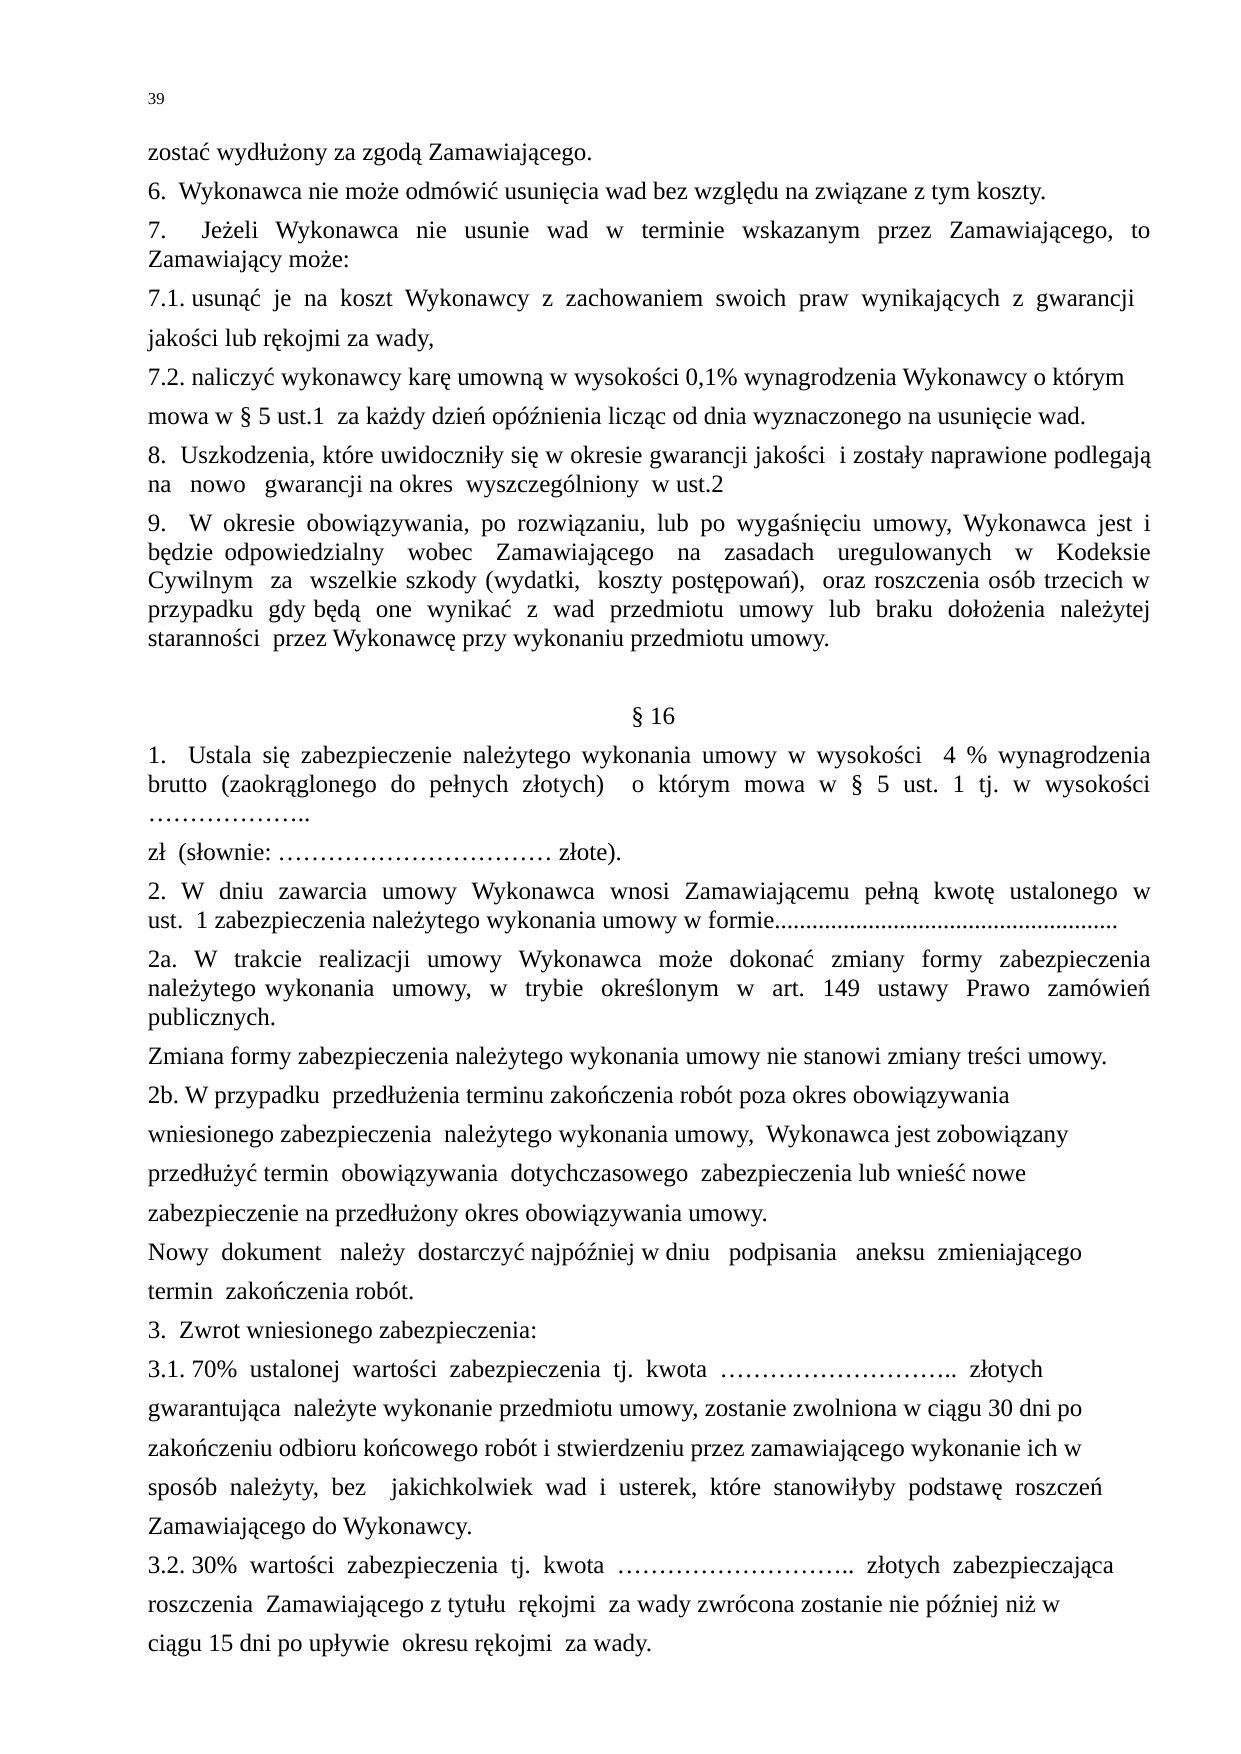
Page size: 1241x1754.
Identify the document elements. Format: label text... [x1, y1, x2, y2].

text 2a. W trakcie realizacji umowy Wykonawca może dokonać zmiany formy zabezpieczenia należytego wykonania umowy, w trybie określonym w art. 149 ustawy Prawo zamówień publicznych. [148, 944, 1152, 1031]
text 3. Zwrot wniesionego zabezpieczenia: [148, 1315, 1152, 1344]
text gwarantująca należyte wykonanie przedmiotu umowy, zostanie zwolniona w ciągu 30 dni po [148, 1393, 1152, 1422]
text § 16 [148, 701, 1152, 730]
text 2b. W przypadku przedłużenia terminu zakończenia robót poza okres obowiązywania [148, 1080, 1152, 1109]
text termin zakończenia robót. [148, 1276, 1152, 1305]
text 3.1. 70% ustalonej wartości zabezpieczenia tj. kwota ……………………….. złotych [148, 1354, 1152, 1383]
text zabezpieczenie na przedłużony okres obowiązywania umowy. [148, 1198, 1152, 1226]
text 7. Jeżeli Wykonawca nie usunie wad w terminie wskazanym przez Zamawiającego, to Zamawiający może: [148, 216, 1152, 273]
text 2. W dniu zawarcia umowy Wykonawca wnosi Zamawiającemu pełną kwotę ustalonego w ust. 1 zabezpieczenia należytego wykonania umowy w formie....................................................... [148, 876, 1152, 934]
text 7.1. usunąć je na koszt Wykonawcy z zachowaniem swoich praw wynikających z gwarancji [148, 283, 1152, 312]
text przedłużyć termin obowiązywania dotychczasowego zabezpieczenia lub wnieść nowe [148, 1158, 1152, 1187]
text ciągu 15 dni po upływie okresu rękojmi za wady. [148, 1628, 1152, 1657]
text roszczenia Zamawiającego z tytułu rękojmi za wady zwrócona zostanie nie później niż w [148, 1589, 1152, 1618]
text mowa w § 5 ust.1 za każdy dzień opóźnienia licząc od dnia wyznaczonego na usunięcie wad. [148, 401, 1152, 430]
text 8. Uszkodzenia, które uwidoczniły się w okresie gwarancji jakości i zostały naprawione podlegają na nowo gwarancji na okres wyszczególniony w ust.2 [148, 440, 1152, 498]
text 3.2. 30% wartości zabezpieczenia tj. kwota ……………………….. złotych zabezpieczająca [148, 1550, 1152, 1579]
text jakości lub rękojmi za wady, [148, 323, 1152, 351]
text 6. Wykonawca nie może odmówić usunięcia wad bez względu na związane z tym koszty. [148, 176, 1152, 205]
text Zamawiającego do Wykonawcy. [148, 1511, 1152, 1540]
text 7.2. naliczyć wykonawcy karę umowną w wysokości 0,1% wynagrodzenia Wykonawcy o którym [148, 362, 1152, 391]
text 9. W okresie obowiązywania, po rozwiązaniu, lub po wygaśnięciu umowy, Wykonawca jest i będzie odpowiedzialny wobec Zamawiającego na zasadach uregulowanych w Kodeksie Cywilnym za wszelkie szkody (wydatki, koszty postępowań), oraz roszczenia osób trzecich w przypadku gdy będą one wynikać z wad przedmiotu umowy lub braku dołożenia należytej staranności przez Wykonawcę przy wykonaniu przedmiotu umowy. [148, 508, 1152, 652]
text sposób należyty, bez jakichkolwiek wad i usterek, które stanowiłyby podstawę roszczeń [148, 1472, 1152, 1501]
text zostać wydłużony za zgodą Zamawiającego. [148, 137, 1152, 166]
text wniesionego zabezpieczenia należytego wykonania umowy, Wykonawca jest zobowiązany [148, 1119, 1152, 1148]
text zł (słownie: …………………………… złote). [148, 837, 1152, 866]
text Zmiana formy zabezpieczenia należytego wykonania umowy nie stanowi zmiany treści umowy. [148, 1041, 1152, 1070]
text Nowy dokument należy dostarczyć najpóźniej w dniu podpisania aneksu zmieniającego [148, 1237, 1152, 1266]
text zakończeniu odbioru końcowego robót i stwierdzeniu przez zamawiającego wykonanie ich w [148, 1433, 1152, 1461]
text 1. Ustala się zabezpieczenie należytego wykonania umowy w wysokości 4 % wynagrodzenia brutto (zaokrąglonego do pełnych złotych) o którym mowa w § 5 ust. 1 tj. w wysokości ……………….. [148, 741, 1152, 827]
